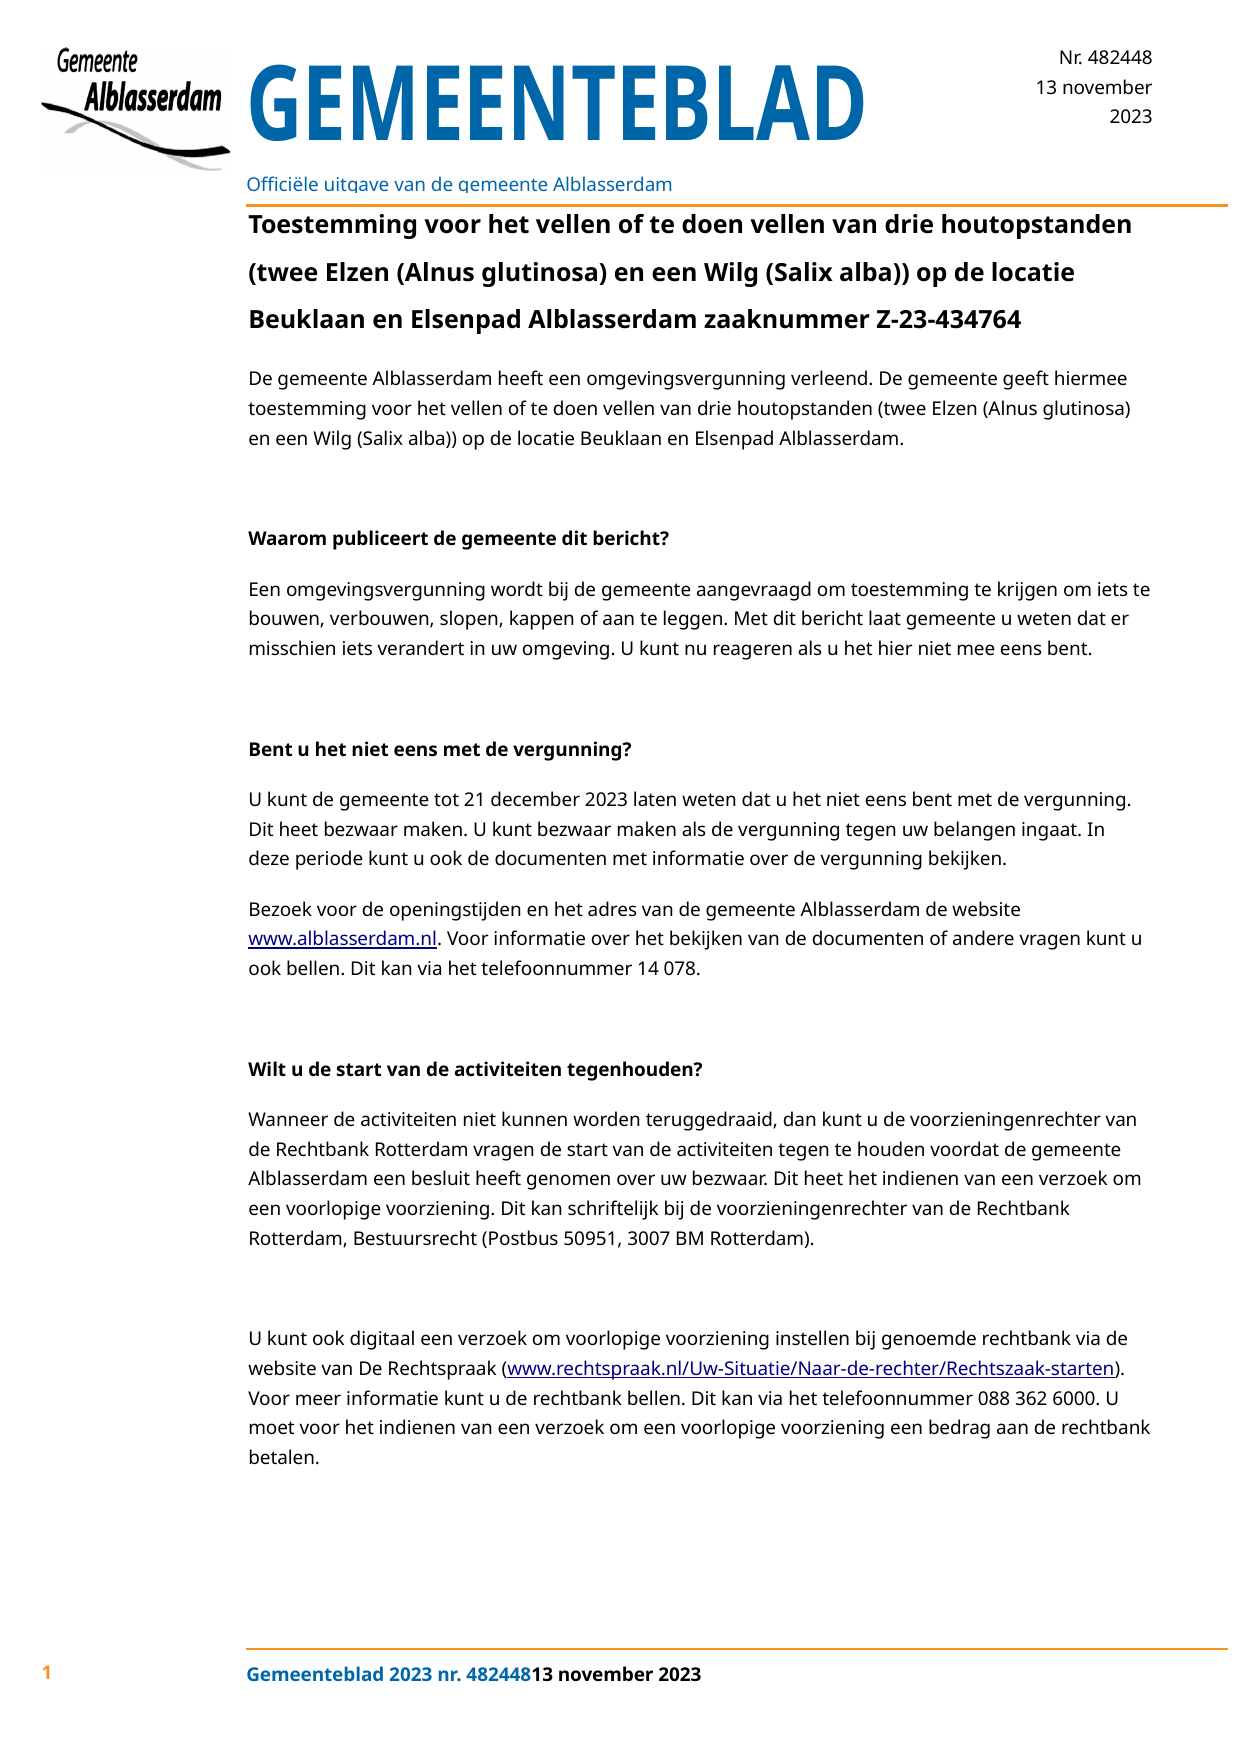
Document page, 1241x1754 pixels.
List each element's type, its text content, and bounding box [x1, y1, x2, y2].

text U kunt ook digitaal een verzoek om voorlopige voorziening instellen bij genoemde rechtbank via de website van De Rechtspraak (www.rechtspraak.nl/Uw-Situatie/Naar-de-rechter/Rechtszaak-starten). Voor meer informatie kunt u de rechtbank bellen. Dit kan via het telefoonnummer 088 362 6000. U moet voor het indienen van een verzoek om een voorlopige voorziening een bedrag aan de rechtbank betalen. [248, 1326, 1152, 1469]
picture [41, 47, 231, 172]
text Waarom publiceert de gemeente dit bericht? [248, 526, 1152, 551]
text Toestemming voor het vellen of te doen vellen van drie houtopstanden (twee Elzen (Alnus glutinosa) en een Wilg (Salix alba)) op de locatie Beuklaan en Elsenpad Alblasserdam zaaknummer Z-23-434764 [248, 207, 1152, 336]
text Wanneer de activiteiten niet kunnen worden teruggedraaid, dan kunt u de voorzieningenrechter van de Rechtbank Rotterdam vragen de start van de activiteiten tegen te houden voordat de gemeente Alblasserdam een besluit heeft genomen over uw bezwaar. Dit heet het indienen van een verzoek om een voorlopige voorziening. Dit kan schriftelijk bij de voorzieningenrechter van de Rechtbank Rotterdam, Bestuursrecht (Postbus 50951, 3007 BM Rotterdam). [248, 1106, 1152, 1250]
text Bent u het niet eens met de vergunning? [248, 736, 1152, 762]
text Een omgevingsvergunning wordt bij de gemeente aangevraagd om toestemming te krijgen om iets te bouwen, verbouwen, slopen, kappen of aan te leggen. Met dit bericht laat gemeente u weten dat er misschien iets verandert in uw omgeving. U kunt nu reageren als u het hier niet mee eens bent. [248, 576, 1152, 661]
text U kunt de gemeente tot 21 december 2023 laten weten dat u het niet eens bent met de vergunning. Dit heet bezwaar maken. U kunt bezwaar maken als de vergunning tegen uw belangen ingaat. In deze periode kunt u ook de documenten met informatie over de vergunning bekijken. [248, 786, 1152, 871]
text Wilt u de start van de activiteiten tegenhouden? [248, 1056, 1152, 1082]
text Bezoek voor de openingstijden en het adres van de gemeente Alblasserdam de website www.alblasserdam.nl. Voor informatie over het bekijken van de documenten of andere vragen kunt u ook bellen. Dit kan via het telefoonnummer 14 078. [248, 896, 1152, 981]
text De gemeente Alblasserdam heeft een omgevingsvergunning verleend. De gemeente geeft hiermee toestemming voor het vellen of te doen vellen van drie houtopstanden (twee Elzen (Alnus glutinosa) en een Wilg (Salix alba)) op de locatie Beuklaan en Elsenpad Alblasserdam. [248, 366, 1152, 450]
